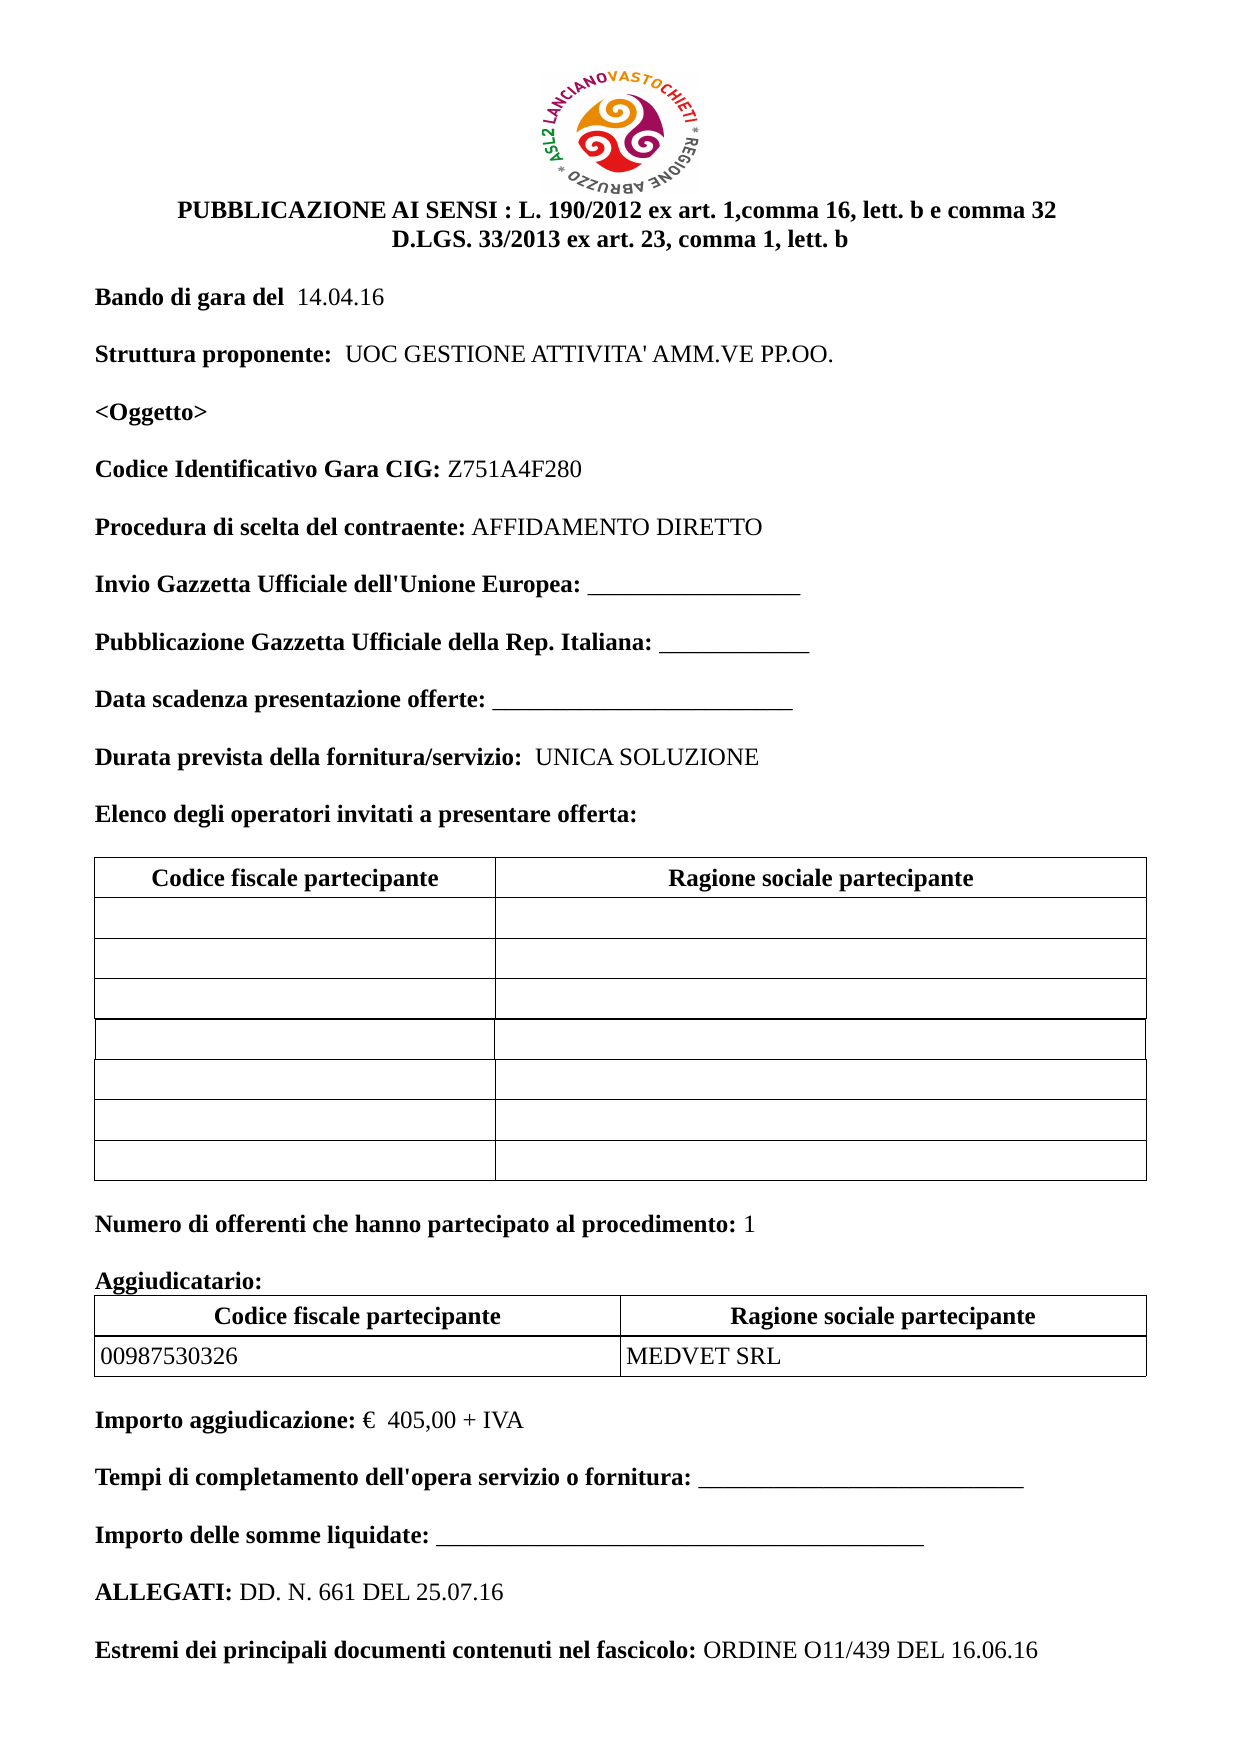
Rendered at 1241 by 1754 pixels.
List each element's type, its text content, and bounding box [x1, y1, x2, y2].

text Pubblicazione Gazzetta Ufficiale della Rep. Italiana: ____________ [94, 627, 1146, 656]
text Tempi di completamento dell'opera servizio o fornitura: __________________________ [94, 1462, 1146, 1491]
text Importo aggiudicazione: € 405,00 + IVA [94, 1405, 1146, 1433]
table_header Codice fiscale partecipante [95, 858, 495, 897]
table_header [95, 939, 495, 978]
table_header [96, 1020, 494, 1059]
table_header [95, 1100, 495, 1139]
text Importo delle somme liquidate: _______________________________________ [94, 1520, 1146, 1548]
text Invio Gazzetta Ufficiale dell'Unione Europea: _________________ [94, 569, 1146, 598]
text Elenco degli operatori invitati a presentare offerta: [94, 799, 1146, 828]
table_header [496, 1141, 1146, 1180]
text Procedura di scelta del contraente: AFFIDAMENTO DIRETTO [94, 512, 1146, 541]
table_header [95, 979, 495, 1018]
table_header Ragione sociale partecipante [496, 858, 1146, 897]
text D.LGS. 33/2013 ex art. 23, comma 1, lett. b [94, 224, 1146, 253]
text Codice Identificativo Gara CIG: Z751A4F280 [94, 454, 1146, 483]
table_header [496, 1060, 1146, 1099]
table_cell [95, 898, 495, 937]
text Aggiudicatario: [94, 1266, 1146, 1295]
text Data scadenza presentazione offerte: ________________________ [94, 684, 1146, 713]
table_header 00987530326 [95, 1337, 620, 1376]
text Estremi dei principali documenti contenuti nel fascicolo: ORDINE O11/439 DEL 16.06.16 [94, 1635, 1146, 1663]
picture [541, 71, 699, 194]
table_header MEDVET SRL [621, 1337, 1146, 1376]
text Numero di offerenti che hanno partecipato al procedimento: 1 [94, 1209, 1146, 1238]
text Struttura proponente: UOC GESTIONE ATTIVITA' AMM.VE PP.OO. [94, 339, 1146, 368]
text Durata prevista della fornitura/servizio: UNICA SOLUZIONE [94, 742, 1146, 771]
table_header [496, 979, 1146, 1018]
table_header Codice fiscale partecipante [95, 1296, 620, 1335]
table_header [496, 939, 1146, 978]
text ALLEGATI: DD. N. 661 DEL 25.07.16 [94, 1577, 1146, 1606]
text Bando di gara del 14.04.16 [94, 282, 1146, 311]
text PUBBLICAZIONE AI SENSI : L. 190/2012 ex art. 1,comma 16, lett. b e comma 32 [94, 196, 1146, 224]
table_header [95, 1060, 495, 1099]
table_header Ragione sociale partecipante [621, 1296, 1146, 1335]
table_header [95, 1141, 495, 1180]
text <Oggetto> [94, 397, 1146, 426]
table_header [495, 1020, 1145, 1059]
table_cell [496, 898, 1146, 937]
table_header [496, 1100, 1146, 1139]
